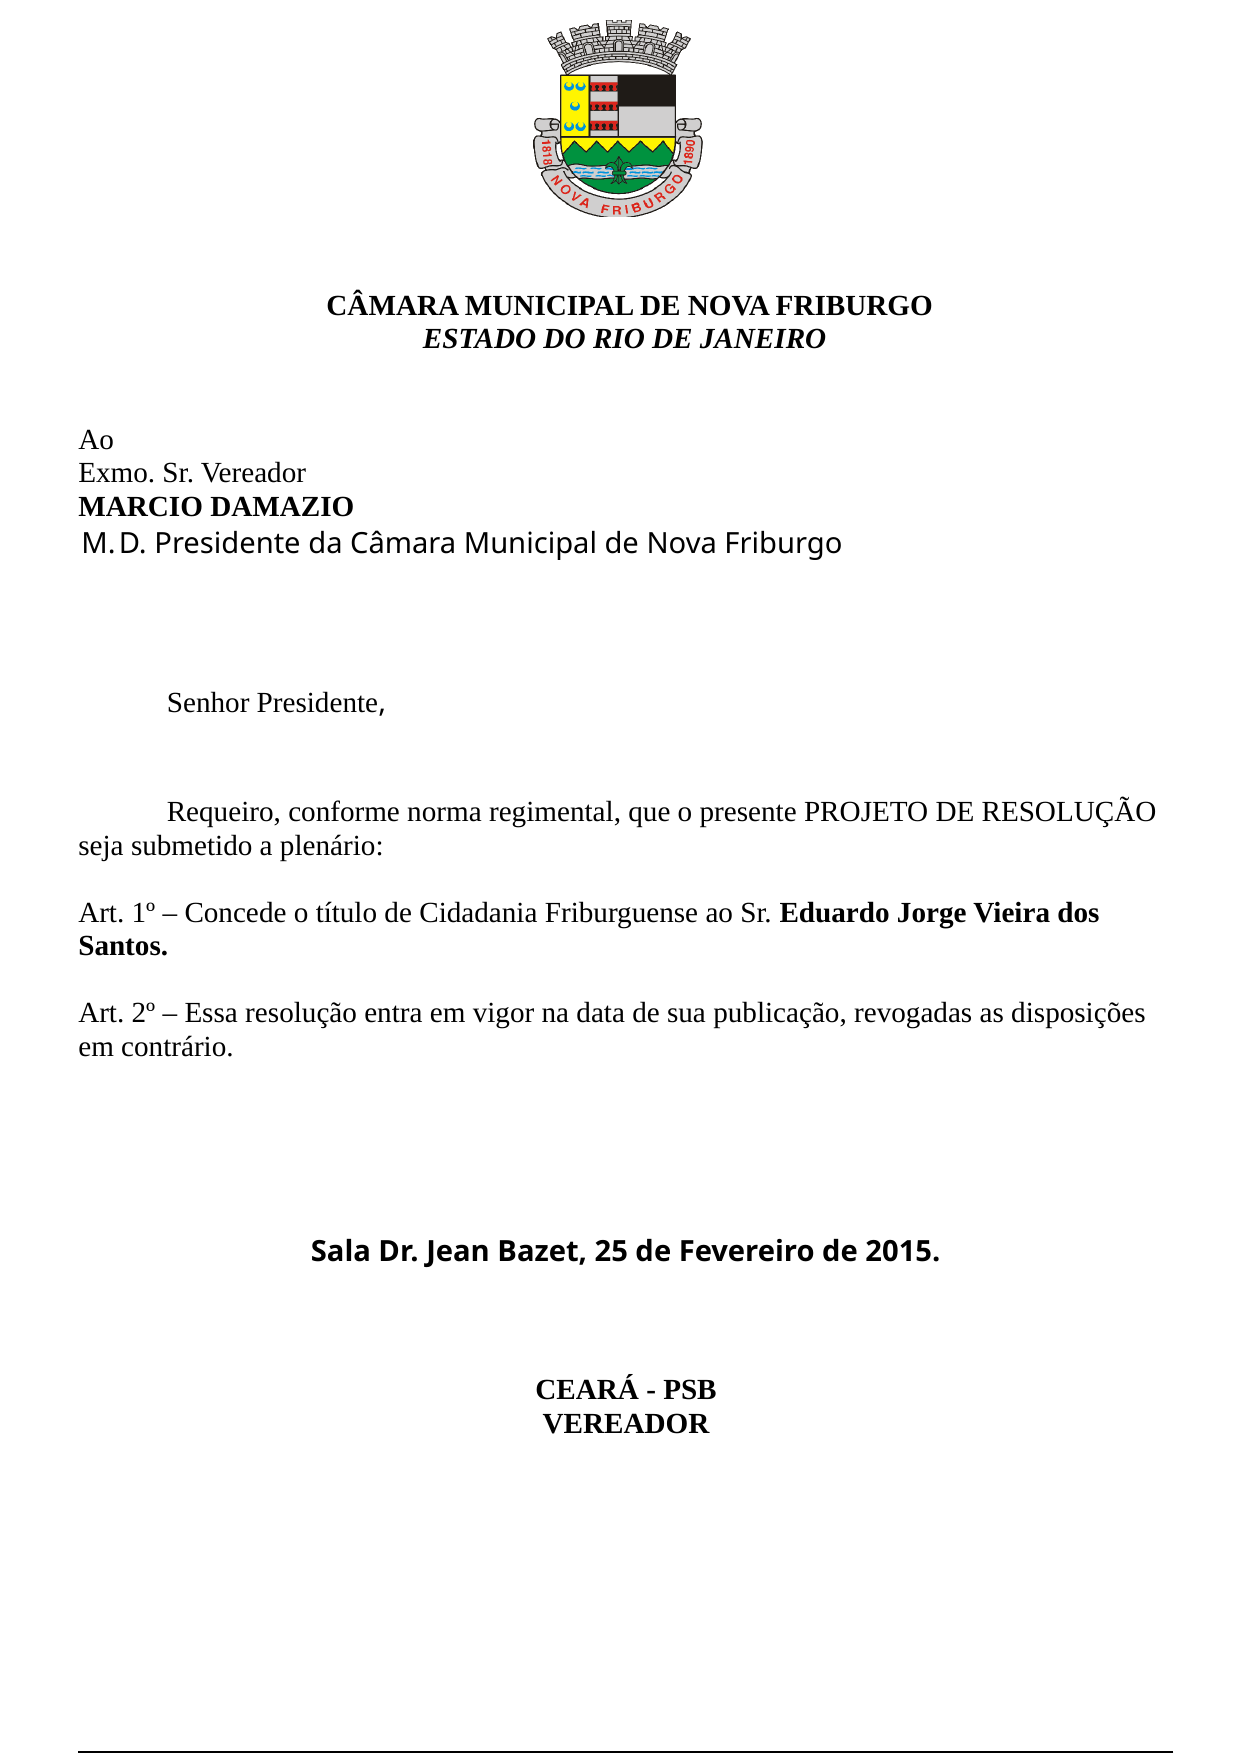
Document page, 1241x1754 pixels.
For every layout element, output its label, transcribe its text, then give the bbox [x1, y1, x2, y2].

text ESTADO DO RIO DE JANEIRO [78, 321, 1173, 355]
text Senhor Presidente, [78, 681, 1173, 721]
text VEREADOR [78, 1406, 1173, 1439]
text CÂMARA MUNICIPAL DE NOVA FRIBURGO [78, 288, 1173, 321]
text Requeiro, conforme norma regimental, que o presente PROJETO DE RESOLUÇÃO seja submetido a plenário: [78, 794, 1173, 895]
text Ao [78, 422, 1173, 456]
text CEARÁ - PSB [78, 1372, 1173, 1406]
list D. Presidente da Câmara Municipal de Nova Friburgo [81, 523, 1173, 562]
text Sala Dr. Jean Bazet, 25 de Fevereiro de 2015. [78, 1230, 1173, 1270]
text Art. 2º – Essa resolução entra em vigor na data de sua publicação, revogadas as disposições em contrário. [78, 996, 1173, 1063]
text MARCIO DAMAZIO [78, 489, 1173, 523]
text Exmo. Sr. Vereador [78, 456, 1173, 489]
text Art. 1º – Concede o título de Cidadania Friburguense ao Sr. Eduardo Jorge Vieira dos Santos. [78, 895, 1173, 962]
